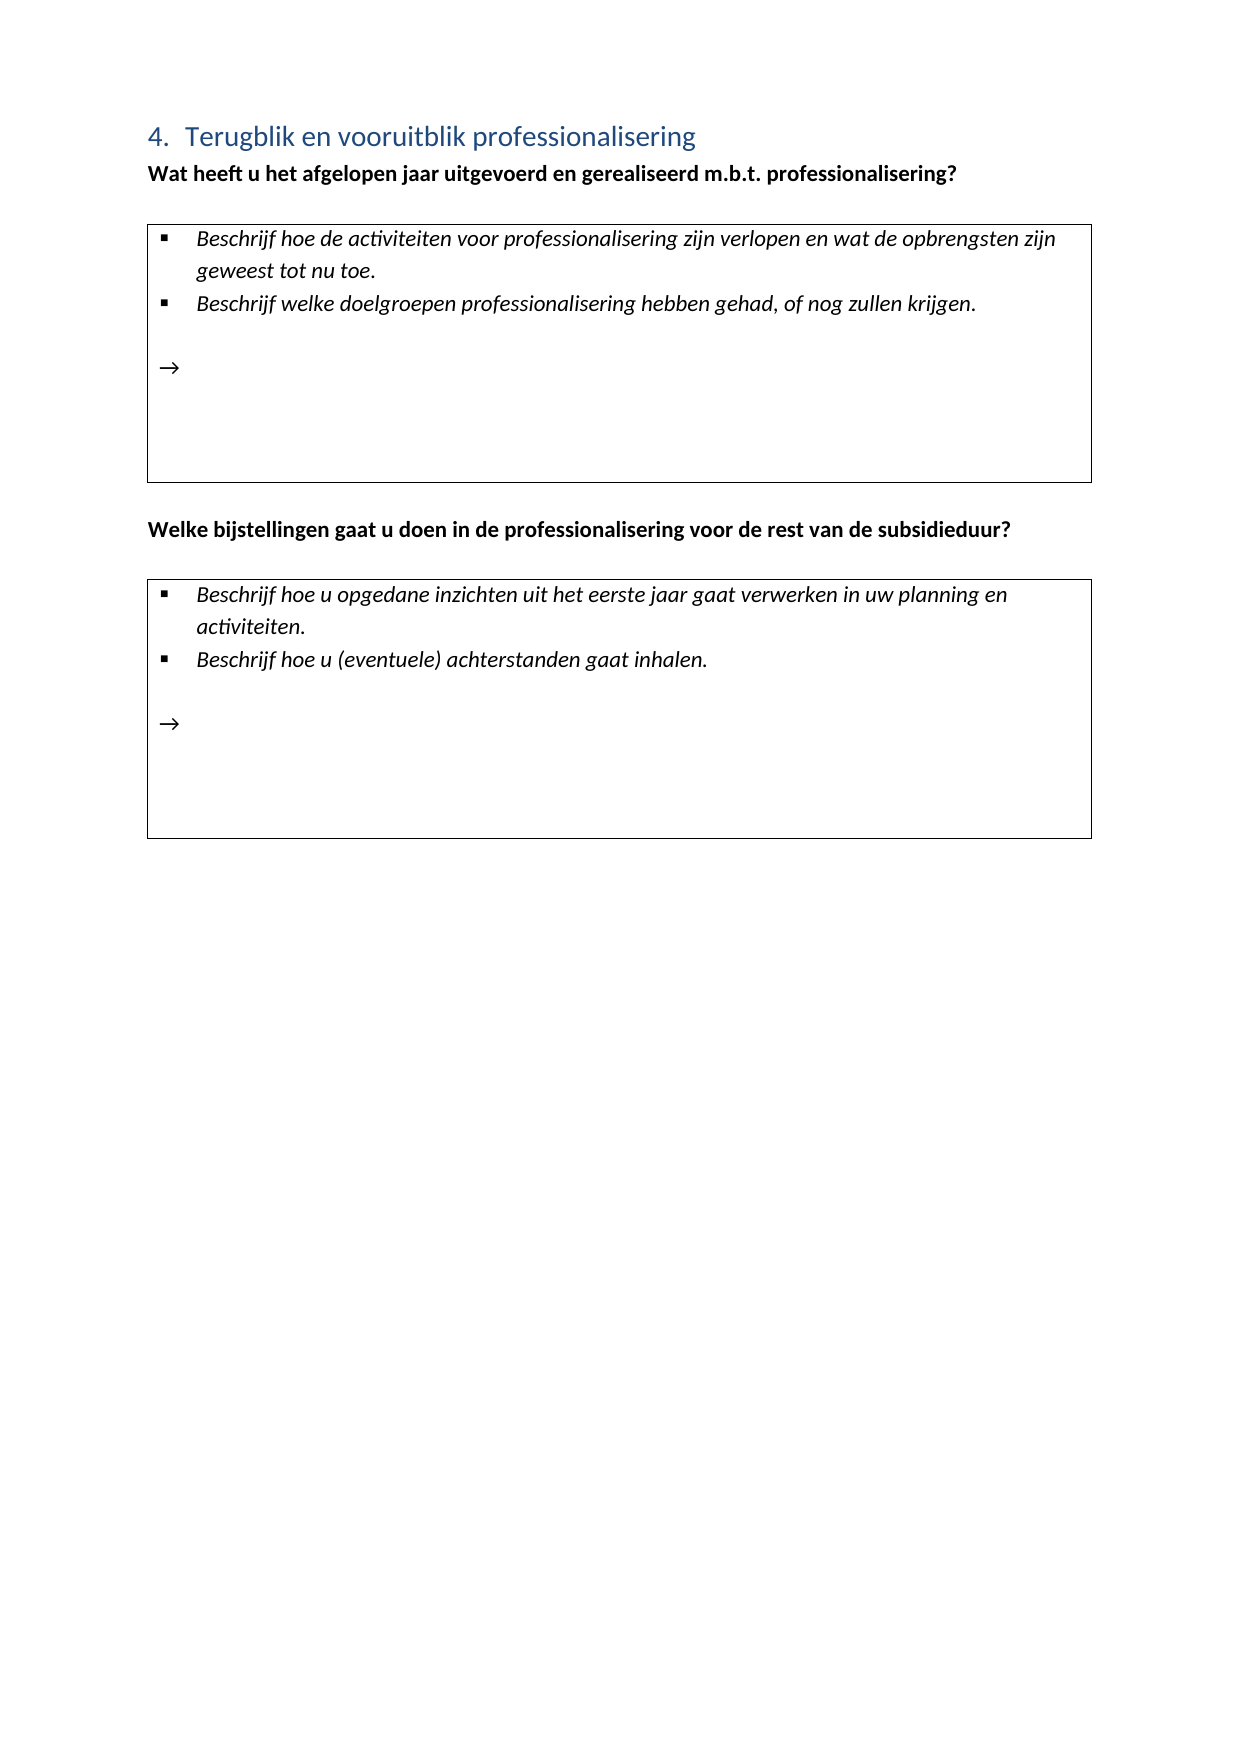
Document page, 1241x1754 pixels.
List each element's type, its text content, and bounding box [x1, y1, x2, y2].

text Welke bijstellingen gaat u doen in de professionalisering voor de rest van de subsidieduur? [148, 515, 1092, 543]
table_header Beschrijf hoe u opgedane inzichten uit het eerste jaar gaat verwerken in uw planning en activiteiten. Beschrijf hoe u (eventuele) achterstanden gaat inhalen. → [148, 580, 1091, 837]
text Wat heeft u het afgelopen jaar uitgevoerd en gerealiseerd m.b.t. professionalisering? [148, 159, 1092, 187]
table_header Beschrijf hoe de activiteiten voor professionalisering zijn verlopen en wat de opbrengsten zijn geweest tot nu toe. Beschrijf welke doelgroepen professionalisering hebben gehad, of nog zullen krijgen. → [148, 225, 1091, 482]
subtitle Terugblik en vooruitblik professionalisering [148, 118, 1092, 154]
